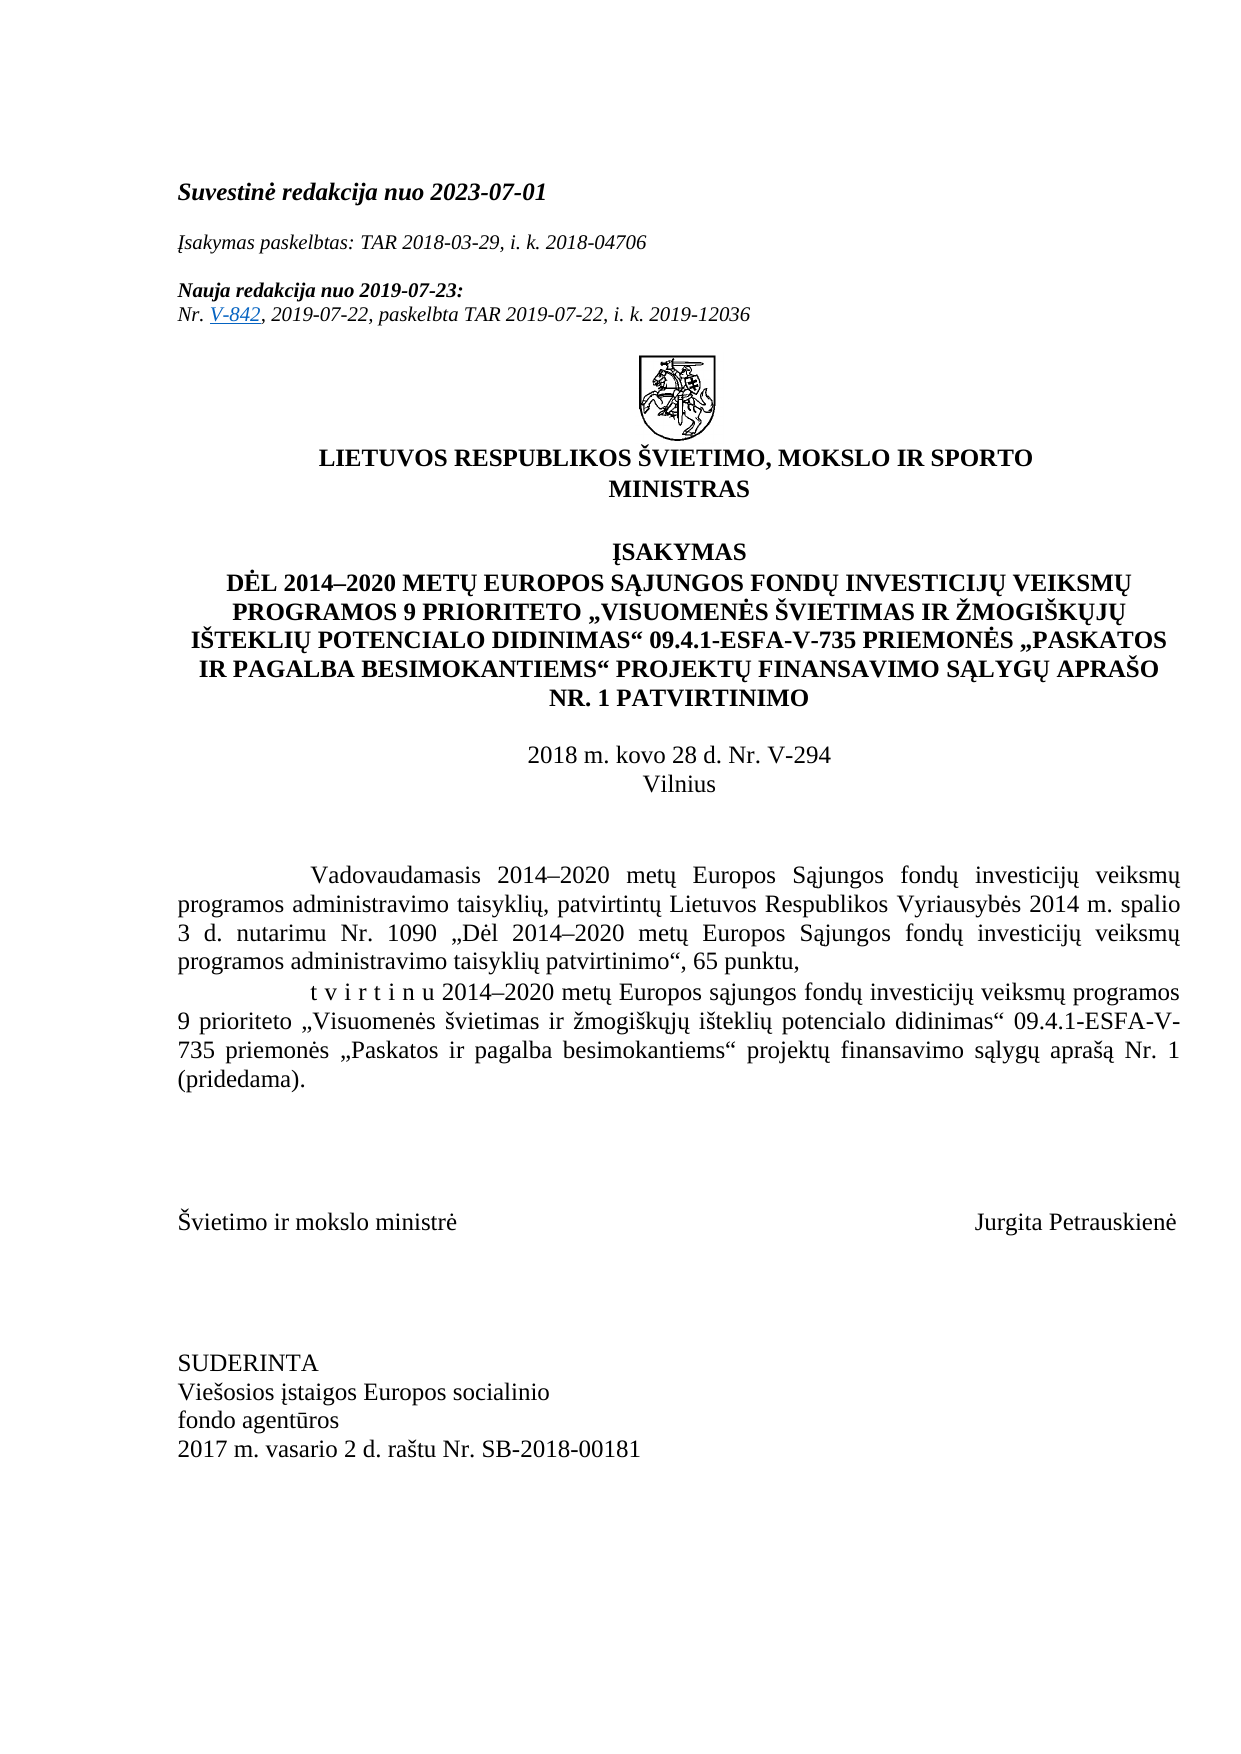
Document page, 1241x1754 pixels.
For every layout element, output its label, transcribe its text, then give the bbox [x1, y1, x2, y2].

text SUDERINTA [177, 1348, 1181, 1377]
text Įsakymas paskelbtas: TAR 2018-03-29, i. k. 2018-04706 [177, 230, 1181, 254]
text t v i r t i n u 2014–2020 metų Europos sąjungos fondų investicijų veiksmų programos 9 prioriteto „Visuomenės švietimas ir žmogiškųjų išteklių potencialo didinimas“ 09.4.1-ESFA-V-735 priemonės „Paskatos ir pagalba besimokantiems“ projektų finansavimo sąlygų aprašą Nr. 1 (pridedama). [177, 977, 1181, 1092]
text Suvestinė redakcija nuo 2023-07-01 [177, 177, 1181, 206]
text MINISTRAS [177, 474, 1181, 503]
text ĮSAKYMAS [177, 537, 1181, 565]
text 2018 m. kovo 28 d. Nr. V-294 [177, 740, 1181, 769]
text LIETUVOS RESPUBLIKOS ŠVIETIMO, MOKSLO IR SPORTO [177, 443, 1181, 472]
text fondo agentūros [177, 1406, 1181, 1434]
text Nauja redakcija nuo 2019-07-23: [177, 278, 1181, 302]
text Vadovaudamasis 2014–2020 metų Europos Sąjungos fondų investicijų veiksmų programos administravimo taisyklių, patvirtintų Lietuvos Respublikos Vyriausybės 2014 m. spalio 3 d. nutarimu Nr. 1090 „Dėl 2014–2020 metų Europos Sąjungos fondų investicijų veiksmų programos administravimo taisyklių patvirtinimo“, 65 punktu, [177, 860, 1181, 975]
text 2017 m. vasario 2 d. raštu Nr. SB-2018-00181 [177, 1434, 1181, 1463]
text Viešosios įstaigos Europos socialinio [177, 1377, 1181, 1406]
text Nr. V-842, 2019-07-22, paskelbta TAR 2019-07-22, i. k. 2019-12036 [177, 302, 1181, 326]
text Vilnius [177, 769, 1181, 798]
text DĖL 2014–2020 METŲ EUROPOS SĄJUNGOS FONDŲ INVESTICIJŲ VEIKSMŲ PROGRAMOS 9 PRIORITETO „VISUOMENĖS ŠVIETIMAS IR ŽMOGIŠKŲJŲ IŠTEKLIŲ POTENCIALO DIDINIMAS“ 09.4.1-ESFA-V-735 PRIEMONĖS „PASKATOS IR PAGALBA BESIMOKANTIEMS“ PROJEKTŲ FINANSAVIMO SĄLYGŲ APRAŠO NR. 1 PATVIRTINIMO [177, 568, 1181, 712]
text Švietimo ir mokslo ministrė Jurgita Petrauskienė [177, 1207, 1181, 1236]
